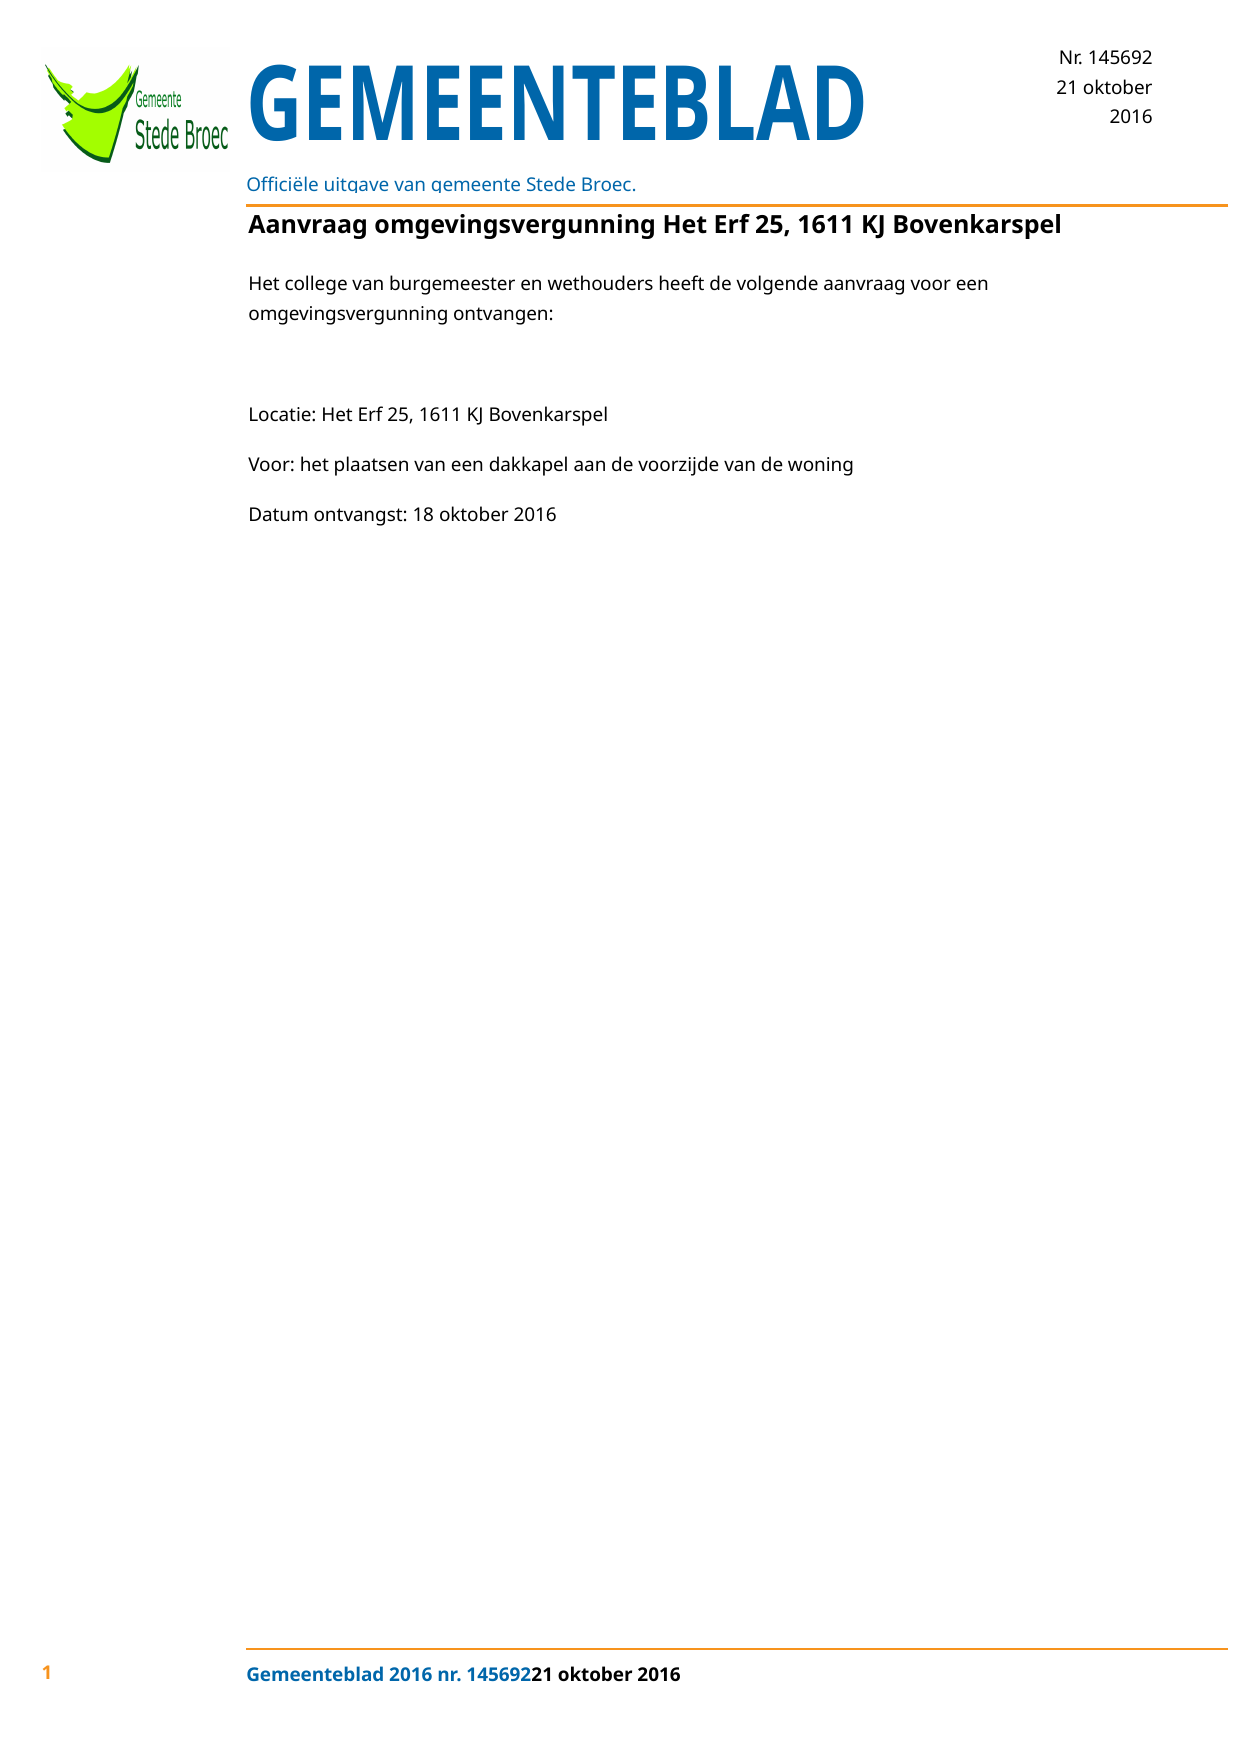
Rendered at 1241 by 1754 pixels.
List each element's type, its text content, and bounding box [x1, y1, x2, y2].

picture [41, 47, 231, 172]
text Voor: het plaatsen van een dakkapel aan de voorzijde van de woning [248, 451, 1152, 477]
text Het college van burgemeester en wethouders heeft de volgende aanvraag voor een omgevingsvergunning ontvangen: [248, 270, 1152, 326]
text Aanvraag omgevingsvergunning Het Erf 25, 1611 KJ Bovenkarspel [248, 207, 1152, 241]
text Datum ontvangst: 18 oktober 2016 [248, 502, 1152, 527]
text Locatie: Het Erf 25, 1611 KJ Bovenkarspel [248, 401, 1152, 426]
